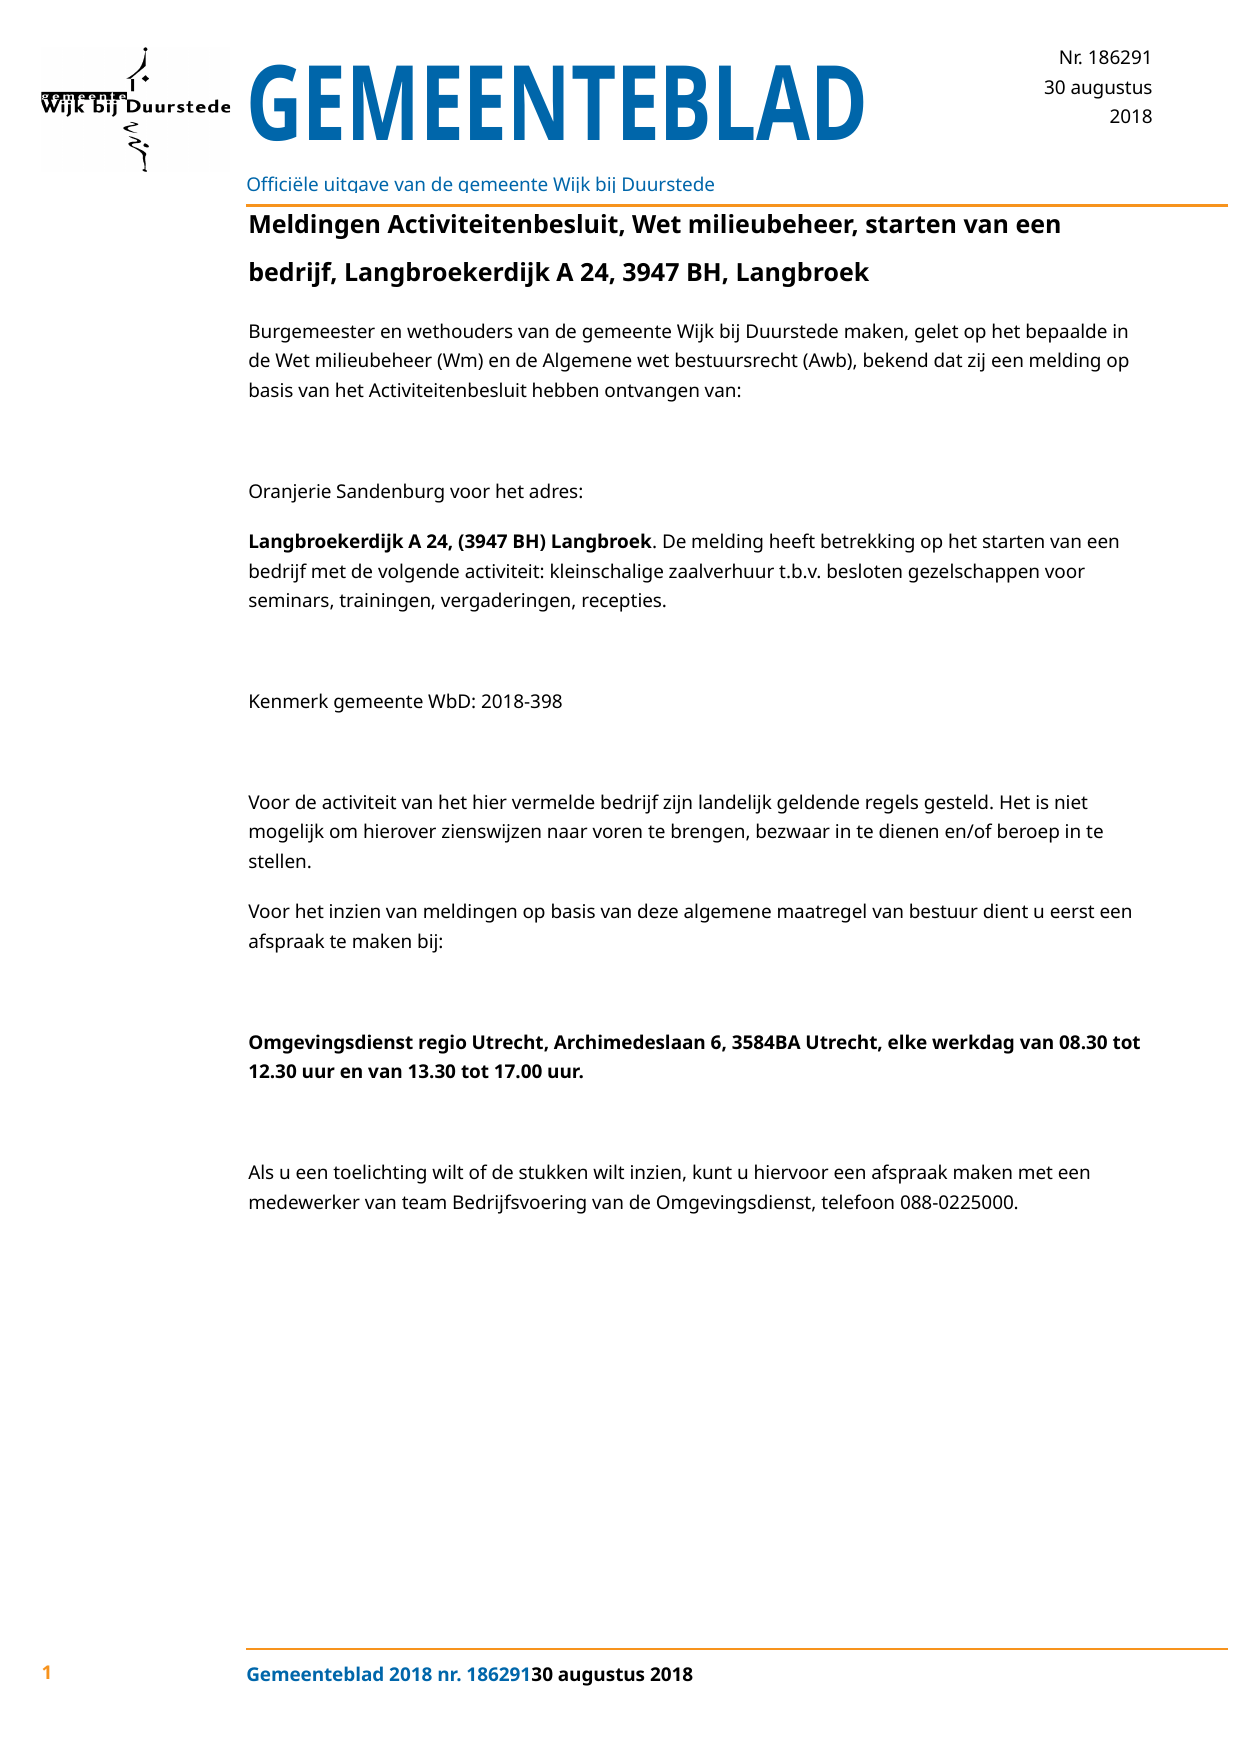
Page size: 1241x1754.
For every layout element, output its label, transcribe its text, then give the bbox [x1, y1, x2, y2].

text Kenmerk gemeente WbD: 2018-398 [248, 688, 1152, 714]
picture [41, 47, 231, 172]
text Voor het inzien van meldingen op basis van deze algemene maatregel van bestuur dient u eerst een afspraak te maken bij: [248, 899, 1152, 954]
text Oranjerie Sandenburg voor het adres: [248, 478, 1152, 504]
text Langbroekerdijk A 24, (3947 BH) Langbroek. De melding heeft betrekking op het starten van een bedrijf met de volgende activiteit: kleinschalige zaalverhuur t.b.v. besloten gezelschappen voor seminars, trainingen, vergaderingen, recepties. [248, 528, 1152, 613]
text Meldingen Activiteitenbesluit, Wet milieubeheer, starten van een bedrijf, Langbroekerdijk A 24, 3947 BH, Langbroek [248, 207, 1152, 288]
text Voor de activiteit van het hier vermelde bedrijf zijn landelijk geldende regels gesteld. Het is niet mogelijk om hierover zienswijzen naar voren te brengen, bezwaar in te dienen en/of beroep in te stellen. [248, 789, 1152, 874]
text Omgevingsdienst regio Utrecht, Archimedeslaan 6, 3584BA Utrecht, elke werkdag van 08.30 tot 12.30 uur en van 13.30 tot 17.00 uur. [248, 1029, 1152, 1084]
text Burgemeester en wethouders van de gemeente Wijk bij Duurstede maken, gelet op het bepaalde in de Wet milieubeheer (Wm) en de Algemene wet bestuursrecht (Awb), bekend dat zij een melding op basis van het Activiteitenbesluit hebben ontvangen van: [248, 318, 1152, 403]
text Als u een toelichting wilt of de stukken wilt inzien, kunt u hiervoor een afspraak maken met een medewerker van team Bedrijfsvoering van de Omgevingsdienst, telefoon 088-0225000. [248, 1159, 1152, 1215]
